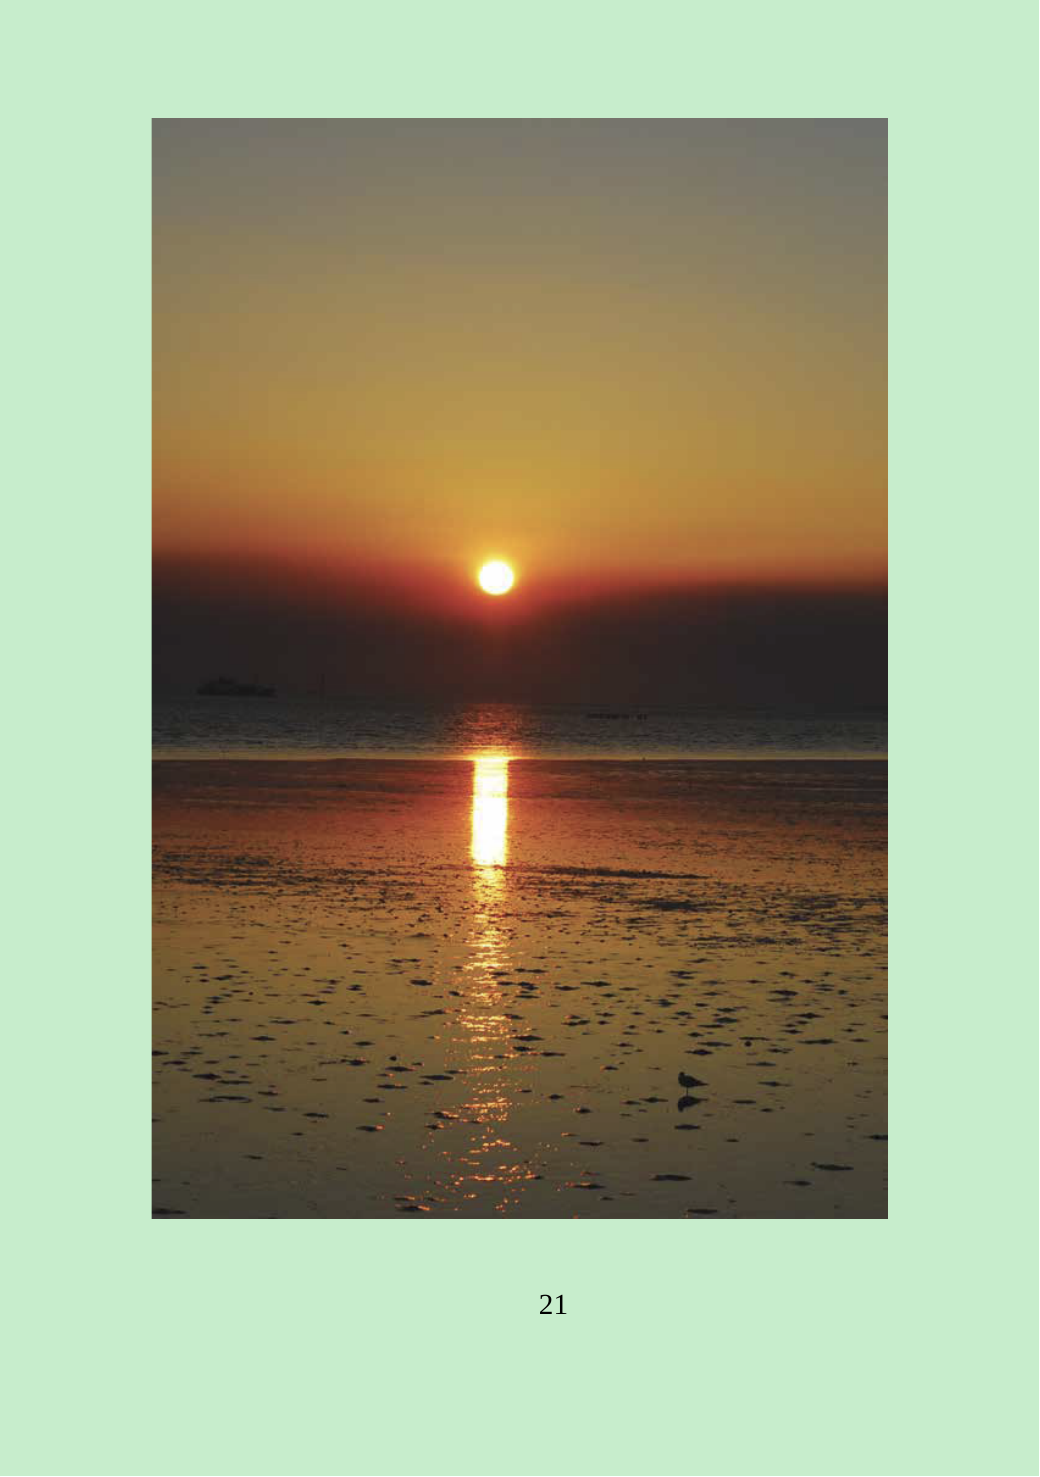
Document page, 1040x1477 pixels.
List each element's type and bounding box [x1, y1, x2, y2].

picture [151, 118, 888, 1219]
